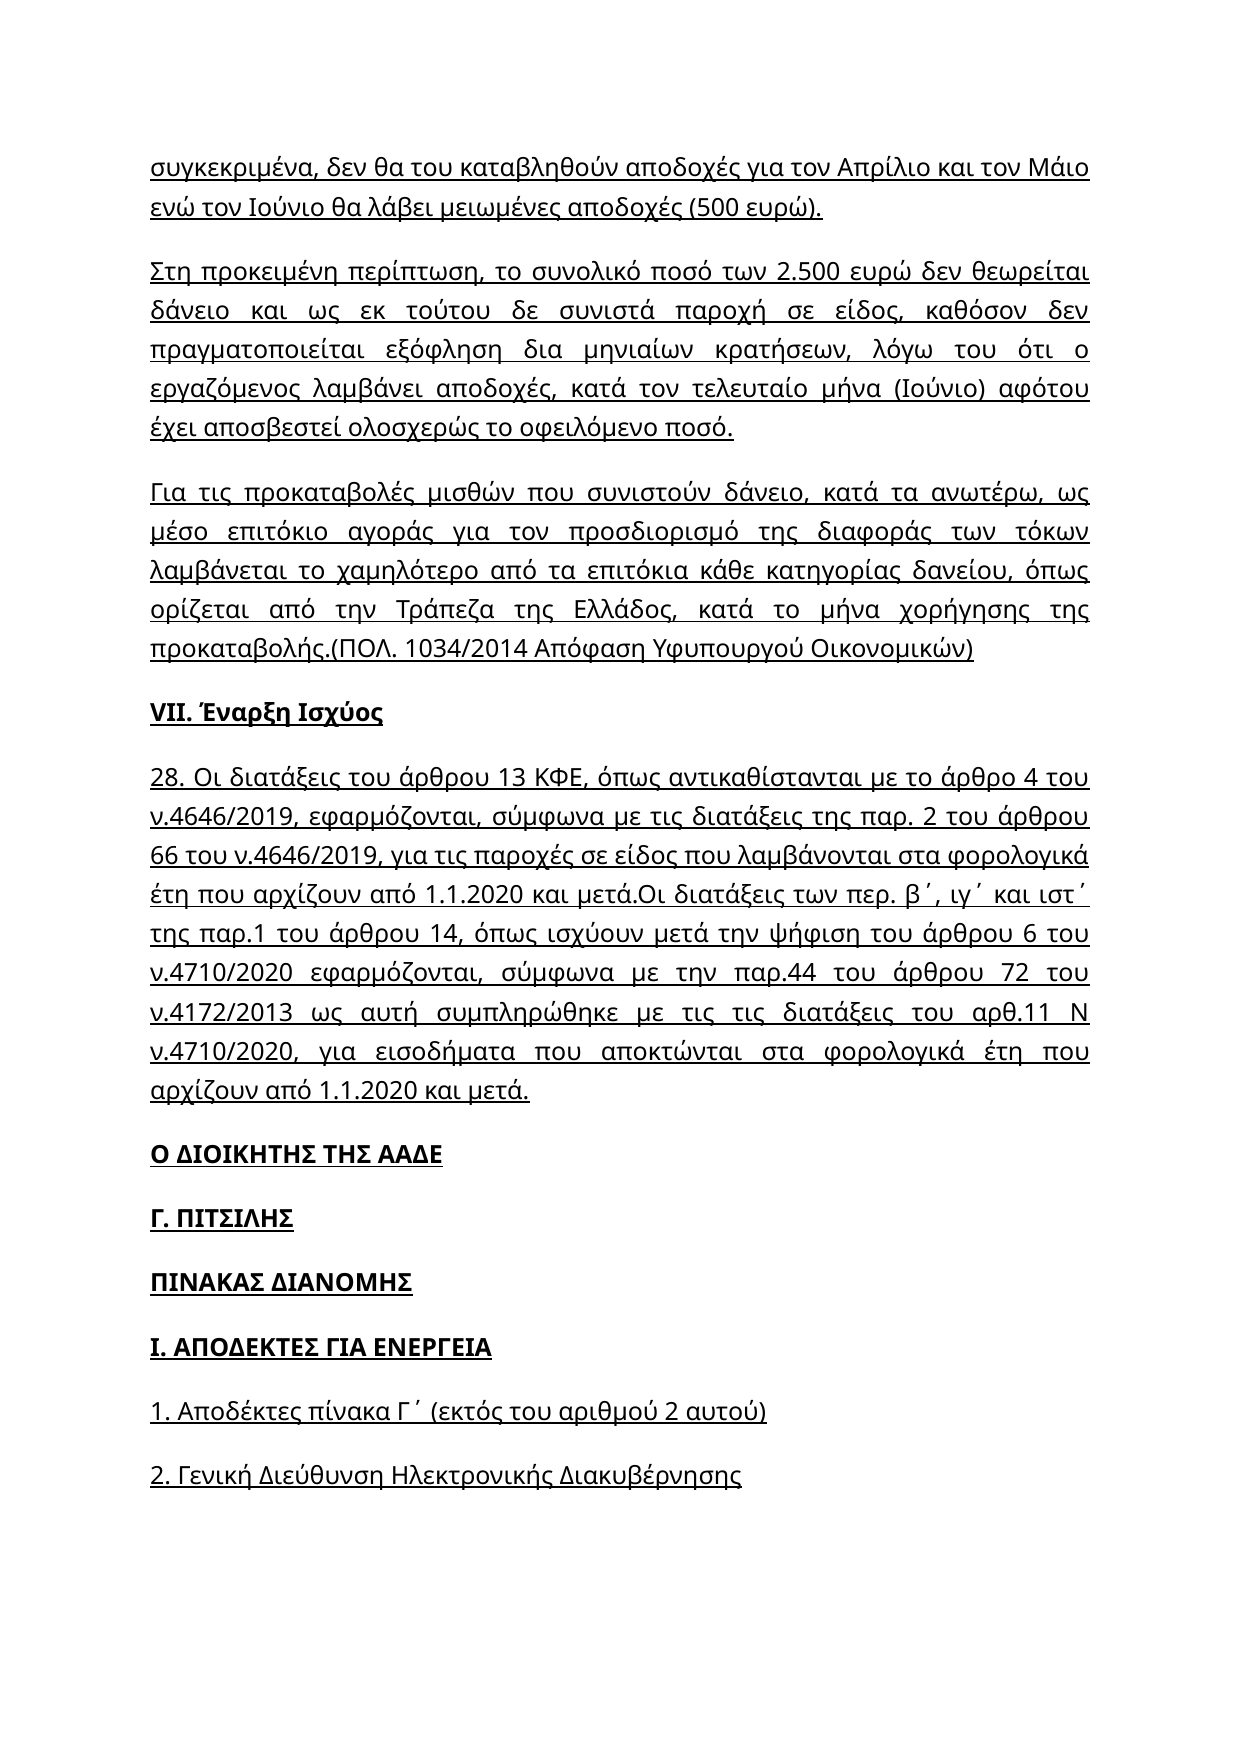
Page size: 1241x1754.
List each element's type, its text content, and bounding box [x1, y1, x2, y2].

text δάνειο και ως εκ τούτου δε συνιστά παροχή σε είδος, καθόσον δεν [150, 284, 1090, 321]
text Γ. ΠΙΤΣΙΛΗΣ [150, 1201, 1090, 1235]
text Στη προκειμένη περίπτωση, το συνολικό ποσό των 2.500 ευρώ δεν θεωρείται [150, 253, 1090, 282]
text ενώ τον Ιούνιο θα λάβει μειωμένες αποδοχές (500 ευρώ). [150, 181, 1090, 223]
text έχει αποσβεστεί ολοσχερώς το οφειλόμενο ποσό. [150, 402, 1090, 444]
text 28. Οι διατάξεις του άρθρου 13 ΚΦΕ, όπως αντικαθίστανται με το άρθρο 4 του [150, 759, 1090, 788]
text λαμβάνεται το χαμηλότερο από τα επιτόκια κάθε κατηγορίας δανείου, όπως [150, 544, 1090, 581]
text Ο ΔΙΟΙΚΗΤΗΣ ΤΗΣ ΑΑΔΕ [150, 1137, 1090, 1171]
text ΠΙΝΑΚΑΣ ΔΙΑΝΟΜΗΣ [150, 1265, 1090, 1299]
text ν.4172/2013 ως αυτή συμπληρώθηκε με τις τις διατάξεις του αρθ.11 Ν [150, 986, 1090, 1023]
text αρχίζουν από 1.1.2020 και μετά. [150, 1064, 1090, 1107]
text εργαζόμενος λαμβάνει αποδοχές, κατά τον τελευταίο μήνα (Ιούνιο) αφότου [150, 362, 1090, 400]
text 1. Αποδέκτες πίνακα Γ΄ (εκτός του αριθμού 2 αυτού) [150, 1393, 1090, 1427]
text μέσο επιτόκιο αγοράς για τον προσδιορισμό της διαφοράς των τόκων [150, 505, 1090, 542]
text ορίζεται από την Τράπεζα της Ελλάδος, κατά το μήνα χορήγησης της [150, 583, 1090, 621]
text 2. Γενική Διεύθυνση Ηλεκτρονικής Διακυβέρνησης [150, 1457, 1090, 1492]
text 66 του ν.4646/2019, για τις παροχές σε είδος που λαμβάνονται στα φορολογικά έτη που αρχίζουν από 1.1.2020 και μετά.Οι διατάξεις των περ. β΄, ιγ΄ και ιστ΄ [150, 829, 1090, 906]
text Για τις προκαταβολές μισθών που συνιστούν δάνειο, κατά τα ανωτέρω, ως [150, 474, 1090, 503]
text VΙΙ. Έναρξη Ισχύος [150, 695, 1090, 729]
text ν.4710/2020 εφαρμόζονται, σύμφωνα με την παρ.44 του άρθρου 72 του [150, 947, 1090, 984]
text της παρ.1 του άρθρου 14, όπως ισχύουν μετά την ψήφιση του άρθρου 6 του [150, 907, 1090, 945]
text ν.4710/2020, για εισοδήματα που αποκτώνται στα φορολογικά έτη που [150, 1025, 1090, 1062]
text προκαταβολής.(ΠΟΛ. 1034/2014 Απόφαση Υφυπουργού Οικονομικών) [150, 622, 1090, 665]
text πραγματοποιείται εξόφληση δια μηνιαίων κρατήσεων, λόγω του ότι ο [150, 323, 1090, 361]
text συγκεκριμένα, δεν θα του καταβληθούν αποδοχές για τον Απρίλιο και τον Μάιο [150, 150, 1090, 179]
text Ι. ΑΠΟΔΕΚΤΕΣ ΓΙΑ ΕΝΕΡΓΕΙΑ [150, 1329, 1090, 1363]
text ν.4646/2019, εφαρμόζονται, σύμφωνα με τις διατάξεις της παρ. 2 του άρθρου [150, 790, 1090, 827]
